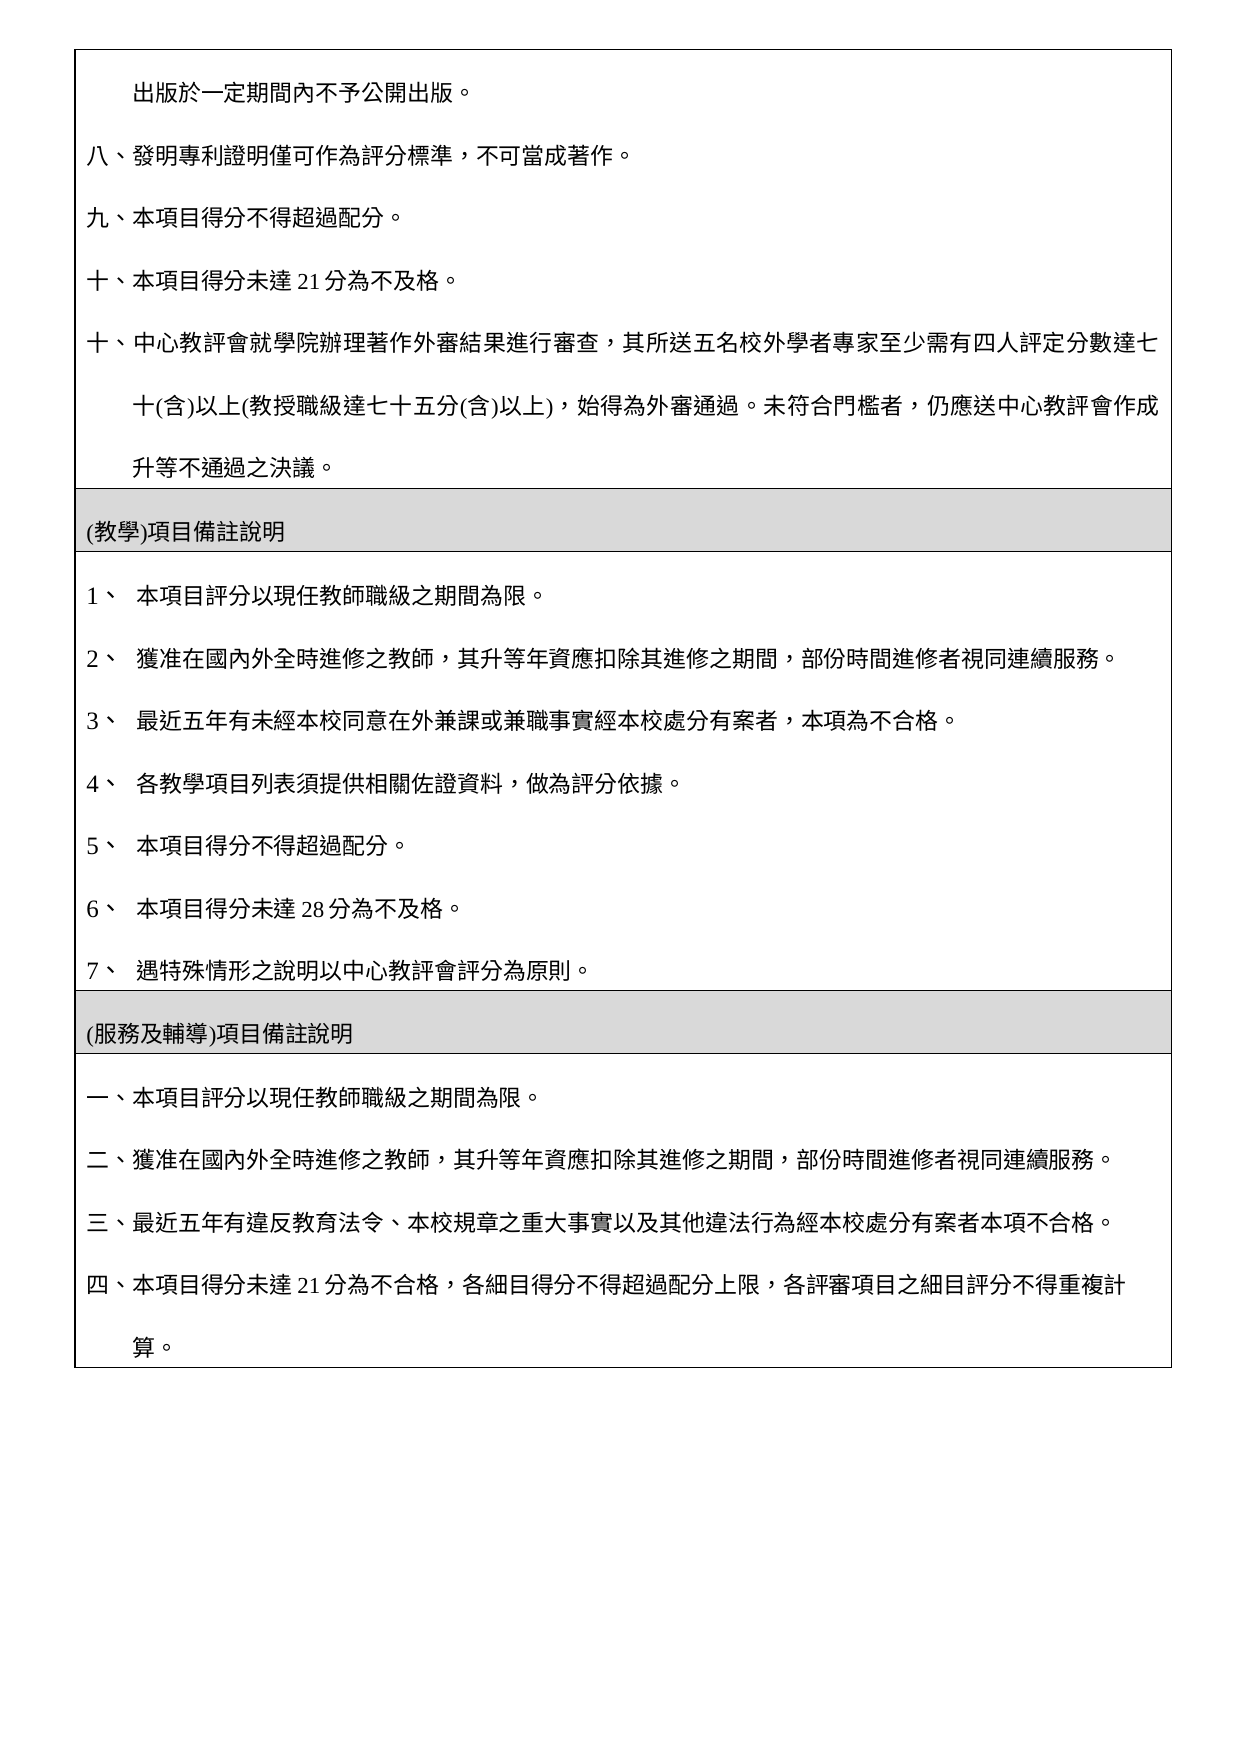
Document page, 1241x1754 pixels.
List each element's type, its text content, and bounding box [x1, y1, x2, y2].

table_cell 出版於一定期間內不予公開出版。 八、發明專利證明僅可作為評分標準，不可當成著作。 九、本項目得分不得超過配分。 十、本項目得分未達21分為不及格。 十、中心教評會就學院辦理著作外審結果進行審查，其所送五名校外學者專家至少需有四人評定分數達七十(含)以上(教授職級達七十五分(含)以上)，始得為外審通過。未符合門檻者，仍應送中心教評會作成升等不通過之決議。 [76, 50, 1171, 488]
table_cell 本項目評分以現任教師職級之期間為限。 獲准在國內外全時進修之教師，其升等年資應扣除其進修之期間，部份時間進修者視同連續服務。 最近五年有未經本校同意在外兼課或兼職事實經本校處分有案者，本項為不合格。 各教學項目列表須提供相關佐證資料，做為評分依據。 本項目得分不得超過配分。 本項目得分未達28分為不及格。 遇特殊情形之說明以中心教評會評分為原則。 [76, 552, 1171, 990]
table_cell 一、本項目評分以現任教師職級之期間為限。 二、獲准在國內外全時進修之教師，其升等年資應扣除其進修之期間，部份時間進修者視同連續服務。 三、最近五年有違反教育法令、本校規章之重大事實以及其他違法行為經本校處分有案者本項不合格。 四、本項目得分未達21分為不合格，各細目得分不得超過配分上限，各評審項目之細目評分不得重複計算。 [76, 1054, 1171, 1367]
table_cell (服務及輔導)項目備註說明 [76, 991, 1171, 1053]
table_cell (教學)項目備註說明 [76, 489, 1171, 551]
